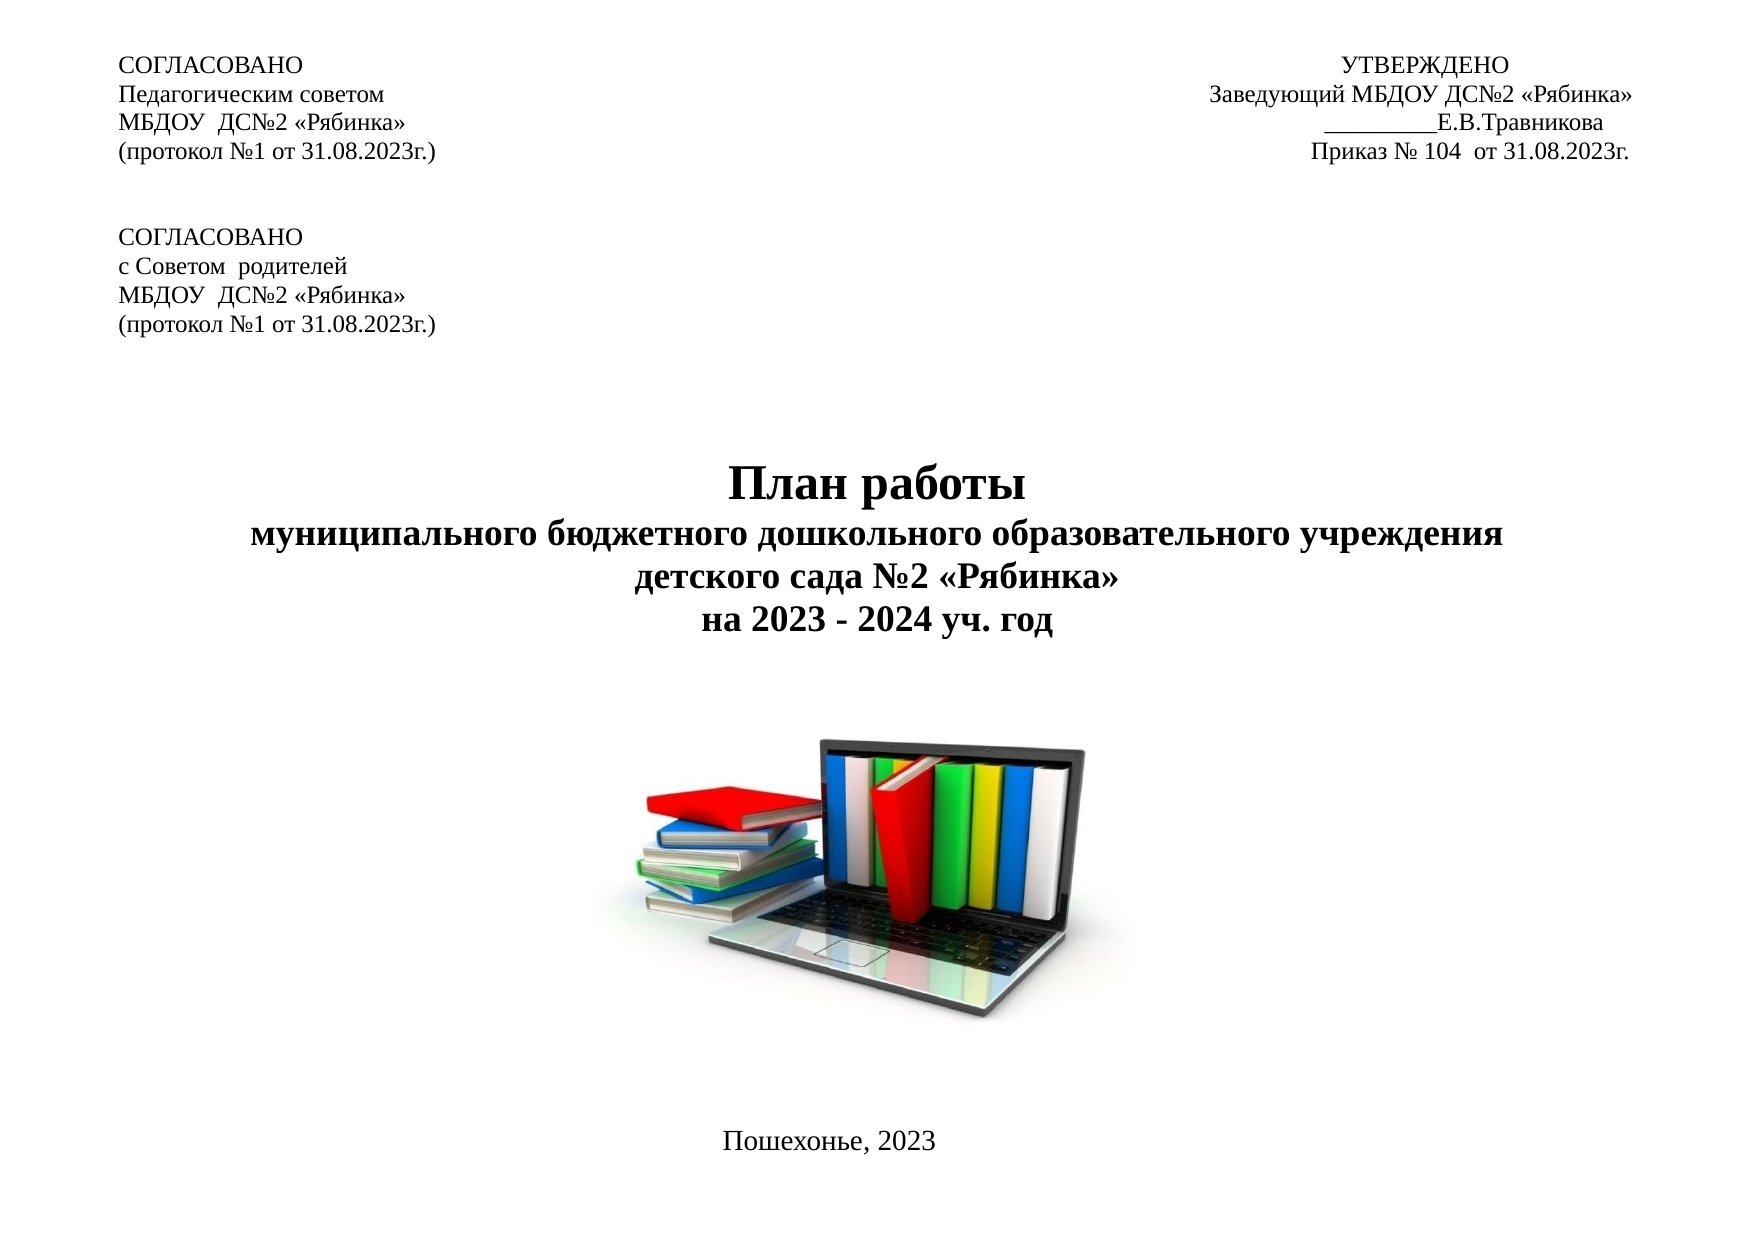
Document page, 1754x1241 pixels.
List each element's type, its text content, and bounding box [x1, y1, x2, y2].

text муниципального бюджетного дошкольного образовательного учреждения [118, 510, 1636, 553]
text Педагогическим советом Заведующий МБДОУ ДС№2 «Рябинка» [118, 79, 1636, 107]
text План работы [118, 452, 1636, 510]
text МБДОУ ДС№2 «Рябинка» _________Е.В.Травникова [118, 107, 1636, 136]
text (протокол №1 от 31.08.2023г.) Приказ № 104 от 31.08.2023г. [118, 136, 1636, 165]
text (протокол №1 от 31.08.2023г.) [118, 309, 1636, 337]
text с Советом родителей [118, 251, 1636, 280]
text на 2023 - 2024 уч. год [118, 596, 1636, 639]
text СОГЛАСОВАНО [118, 222, 1636, 251]
text детского сада №2 «Рябинка» [118, 553, 1636, 596]
picture [597, 738, 1142, 1027]
text МБДОУ ДС№2 «Рябинка» [118, 280, 1636, 309]
text СОГЛАСОВАНО УТВЕРЖДЕНО [118, 50, 1636, 79]
text Пошехонье, 2023 [118, 1123, 1636, 1156]
